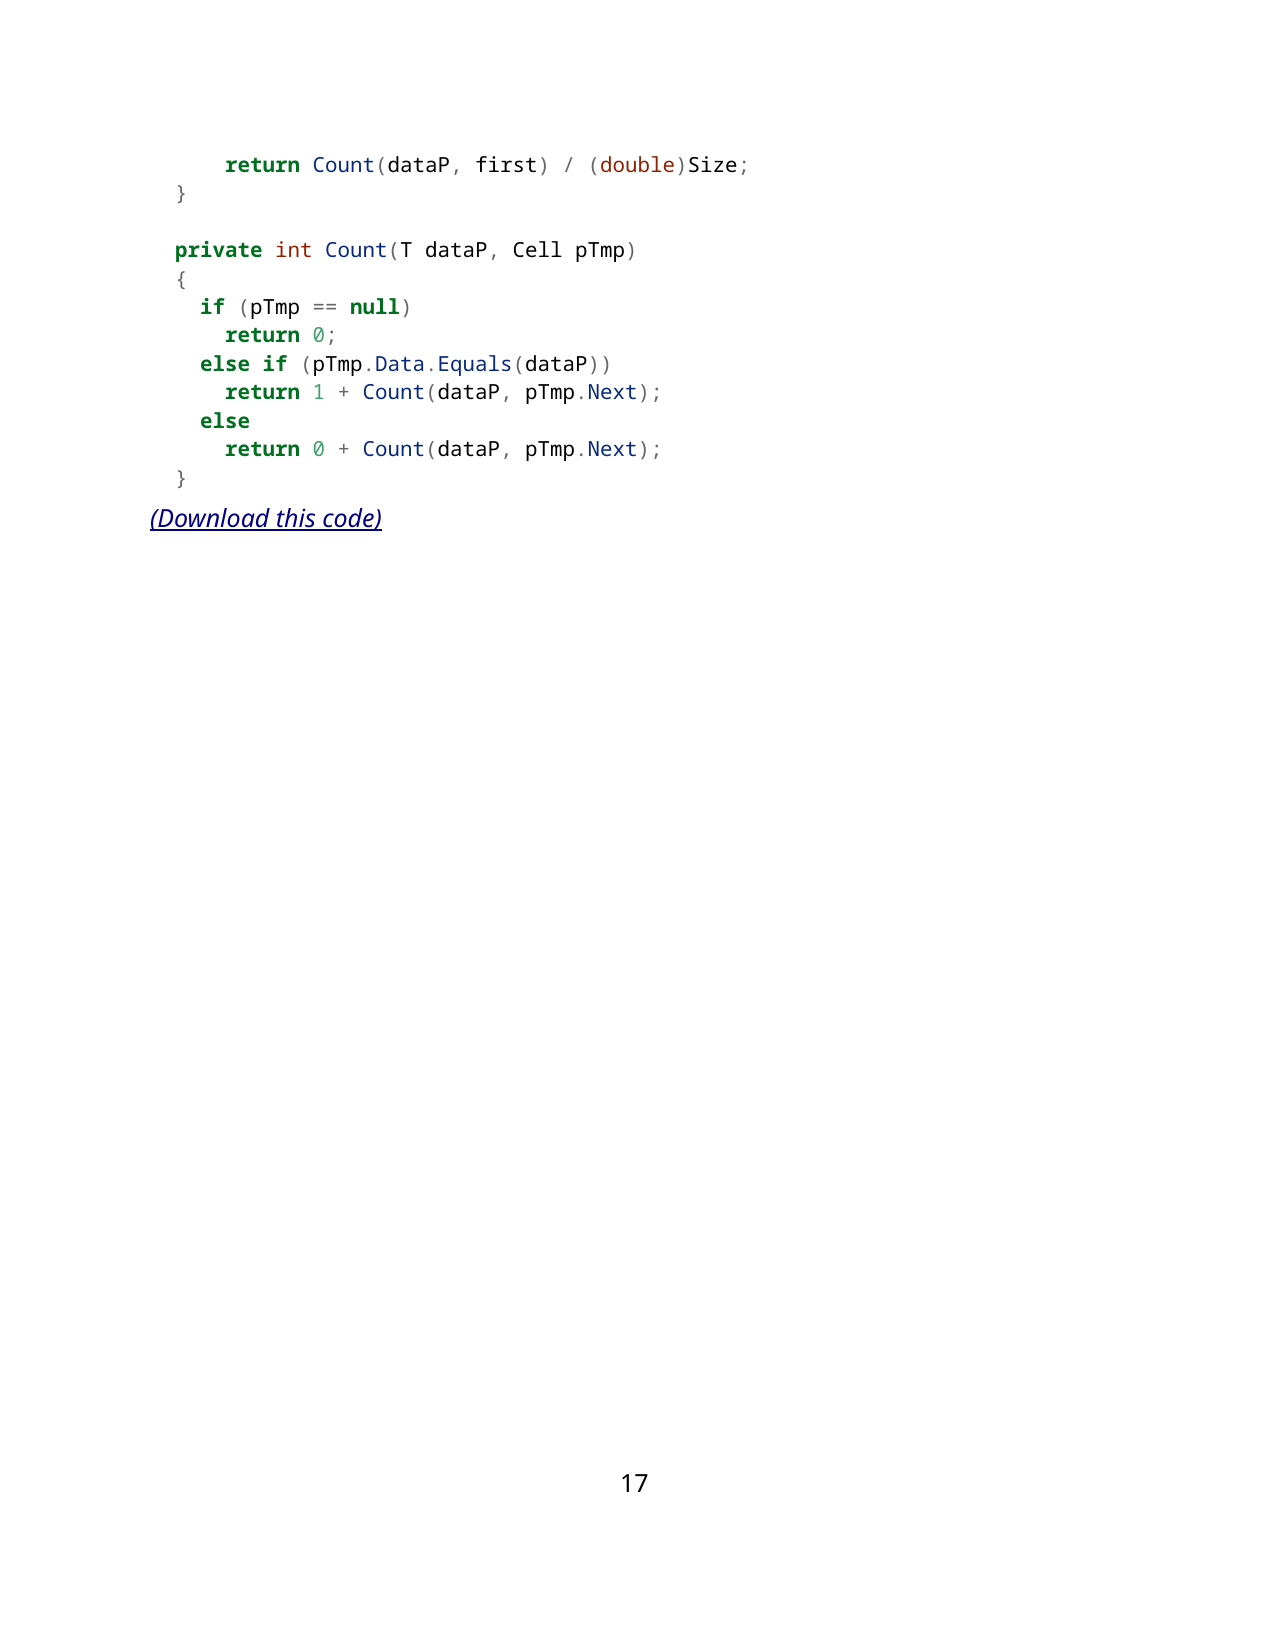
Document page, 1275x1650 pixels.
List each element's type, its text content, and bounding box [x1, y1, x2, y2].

text } [150, 178, 1125, 207]
text return 1 + Count(dataP, pTmp.Next); [150, 377, 1125, 406]
text return Count(dataP, first) / (double)Size; [150, 150, 1125, 178]
text return 0; [150, 321, 1125, 349]
text if (pTmp == null) [150, 292, 1125, 321]
text else if (pTmp.Data.Equals(dataP)) [150, 349, 1125, 377]
text private int Count(T dataP, Cell pTmp) [150, 235, 1125, 264]
text } [150, 463, 1125, 491]
text else [150, 406, 1125, 434]
text (Download this code) [150, 500, 1125, 534]
text { [150, 264, 1125, 292]
text return 0 + Count(dataP, pTmp.Next); [150, 434, 1125, 463]
